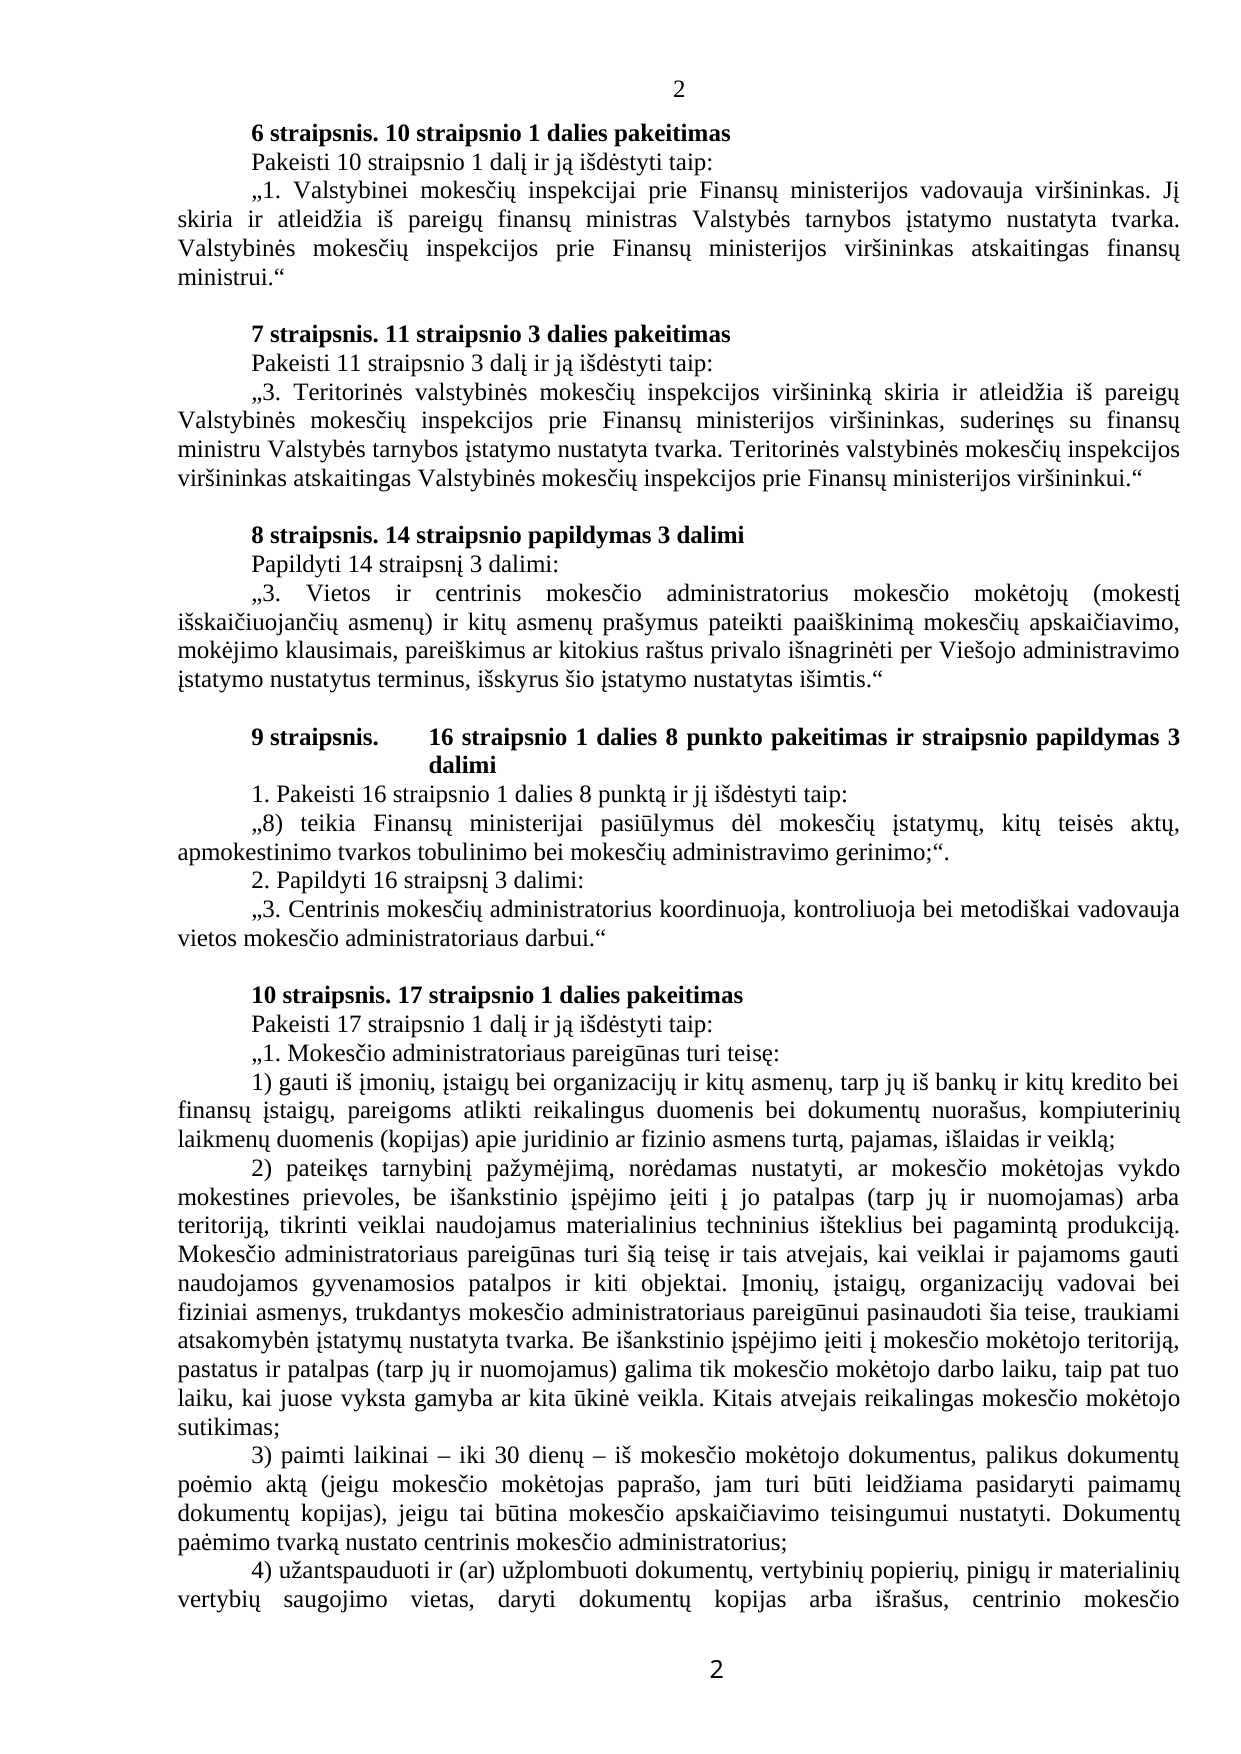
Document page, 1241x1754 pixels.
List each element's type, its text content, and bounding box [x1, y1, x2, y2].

text „3. Centrinis mokesčių administratorius koordinuoja, kontroliuoja bei metodiškai vadovauja vietos mokesčio administratoriaus darbui.“ [177, 894, 1181, 952]
text Pakeisti 10 straipsnio 1 dalį ir ją išdėstyti taip: [177, 147, 1181, 176]
text 4) užantspauduoti ir (ar) užplombuoti dokumentų, vertybinių popierių, pinigų ir materialinių vertybių saugojimo vietas, daryti dokumentų kopijas arba išrašus, centrinio mokesčio [177, 1556, 1181, 1613]
text 10 straipsnis. 17 straipsnio 1 dalies pakeitimas [177, 981, 1181, 1009]
text 1. Pakeisti 16 straipsnio 1 dalies 8 punktą ir jį išdėstyti taip: [177, 779, 1181, 808]
text 2. Papildyti 16 straipsnį 3 dalimi: [177, 866, 1181, 894]
text 7 straipsnis. 11 straipsnio 3 dalies pakeitimas [177, 319, 1181, 348]
text 8 straipsnis. 14 straipsnio papildymas 3 dalimi [177, 521, 1181, 549]
text 1) gauti iš įmonių, įstaigų bei organizacijų ir kitų asmenų, tarp jų iš bankų ir kitų kredito bei finansų įstaigų, pareigoms atlikti reikalingus duomenis bei dokumentų nuorašus, kompiuterinių laikmenų duomenis (kopijas) apie juridinio ar fizinio asmens turtą, pajamas, išlaidas ir veiklą; [177, 1067, 1181, 1153]
text „1. Valstybinei mokesčių inspekcijai prie Finansų ministerijos vadovauja viršininkas. Jį skiria ir atleidžia iš pareigų finansų ministras Valstybės tarnybos įstatymo nustatyta tvarka. Valstybinės mokesčių inspekcijos prie Finansų ministerijos viršininkas atskaitingas finansų ministrui.“ [177, 176, 1181, 291]
text Papildyti 14 straipsnį 3 dalimi: [177, 549, 1181, 578]
text „8) teikia Finansų ministerijai pasiūlymus dėl mokesčių įstatymų, kitų teisės aktų, apmokestinimo tvarkos tobulinimo bei mokesčių administravimo gerinimo;“. [177, 808, 1181, 866]
text „3. Vietos ir centrinis mokesčio administratorius mokesčio mokėtojų (mokestį išskaičiuojančių asmenų) ir kitų asmenų prašymus pateikti paaiškinimą mokesčių apskaičiavimo, mokėjimo klausimais, pareiškimus ar kitokius raštus privalo išnagrinėti per Viešojo administravimo įstatymo nustatytus terminus, išskyrus šio įstatymo nustatytas išimtis.“ [177, 578, 1181, 693]
text Pakeisti 11 straipsnio 3 dalį ir ją išdėstyti taip: [177, 348, 1181, 377]
text 6 straipsnis. 10 straipsnio 1 dalies pakeitimas [177, 118, 1181, 147]
text 9 straipsnis. 16 straipsnio 1 dalies 8 punkto pakeitimas ir straipsnio papildymas 3 dalimi [251, 722, 1181, 779]
text 3) paimti laikinai – iki 30 dienų – iš mokesčio mokėtojo dokumentus, palikus dokumentų poėmio aktą (jeigu mokesčio mokėtojas paprašo, jam turi būti leidžiama pasidaryti paimamų dokumentų kopijas), jeigu tai būtina mokesčio apskaičiavimo teisingumui nustatyti. Dokumentų paėmimo tvarką nustato centrinis mokesčio administratorius; [177, 1441, 1181, 1556]
text 2) pateikęs tarnybinį pažymėjimą, norėdamas nustatyti, ar mokesčio mokėtojas vykdo mokestines prievoles, be išankstinio įspėjimo įeiti į jo patalpas (tarp jų ir nuomojamas) arba teritoriją, tikrinti veiklai naudojamus materialinius techninius išteklius bei pagamintą produkciją. Mokesčio administratoriaus pareigūnas turi šią teisę ir tais atvejais, kai veiklai ir pajamoms gauti naudojamos gyvenamosios patalpos ir kiti objektai. Įmonių, įstaigų, organizacijų vadovai bei fiziniai asmenys, trukdantys mokesčio administratoriaus pareigūnui pasinaudoti šia teise, traukiami atsakomybėn įstatymų nustatyta tvarka. Be išankstinio įspėjimo įeiti į mokesčio mokėtojo teritoriją, pastatus ir patalpas (tarp jų ir nuomojamus) galima tik mokesčio mokėtojo darbo laiku, taip pat tuo laiku, kai juose vyksta gamyba ar kita ūkinė veikla. Kitais atvejais reikalingas mokesčio mokėtojo sutikimas; [177, 1153, 1181, 1441]
text „1. Mokesčio administratoriaus pareigūnas turi teisę: [177, 1038, 1181, 1067]
text Pakeisti 17 straipsnio 1 dalį ir ją išdėstyti taip: [177, 1009, 1181, 1038]
text „3. Teritorinės valstybinės mokesčių inspekcijos viršininką skiria ir atleidžia iš pareigų Valstybinės mokesčių inspekcijos prie Finansų ministerijos viršininkas, suderinęs su finansų ministru Valstybės tarnybos įstatymo nustatyta tvarka. Teritorinės valstybinės mokesčių inspekcijos viršininkas atskaitingas Valstybinės mokesčių inspekcijos prie Finansų ministerijos viršininkui.“ [177, 377, 1181, 492]
